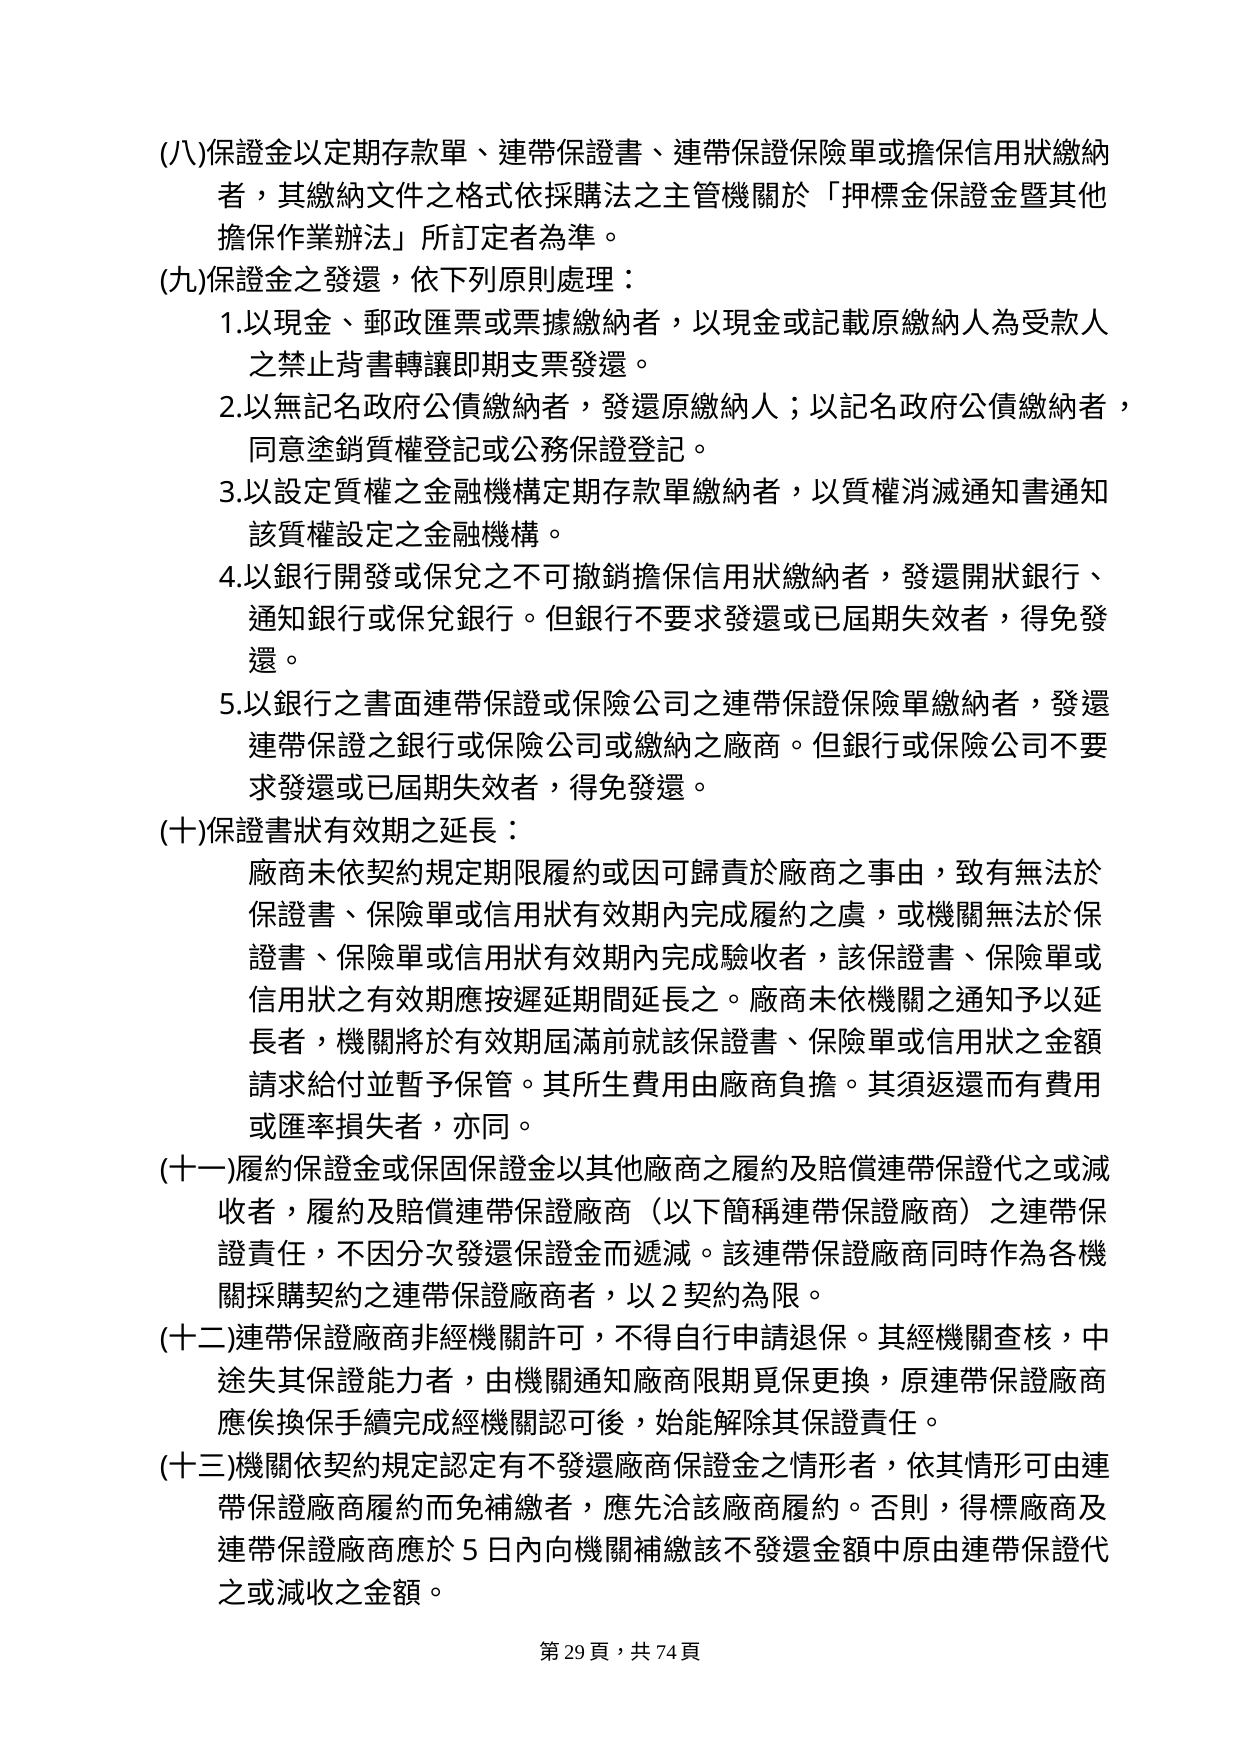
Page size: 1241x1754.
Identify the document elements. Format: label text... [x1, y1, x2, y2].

text 2.以無記名政府公債繳納者，發還原繳納人；以記名政府公債繳納者，同意塗銷質權登記或公務保證登記。 [218, 384, 1110, 469]
text 5.以銀行之書面連帶保證或保險公司之連帶保證保險單繳納者，發還連帶保證之銀行或保險公司或繳納之廠商。但銀行或保險公司不要求發還或已屆期失效者，得免發還。 [218, 680, 1110, 807]
text (十)保證書狀有效期之延長： [159, 807, 1110, 850]
text (十一)履約保證金或保固保證金以其他廠商之履約及賠償連帶保證代之或減收者，履約及賠償連帶保證廠商（以下簡稱連帶保證廠商）之連帶保證責任，不因分次發還保證金而遞減。該連帶保證廠商同時作為各機關採購契約之連帶保證廠商者，以2契約為限。 [159, 1146, 1110, 1315]
text 1.以現金、郵政匯票或票據繳納者，以現金或記載原繳納人為受款人之禁止背書轉讓即期支票發還。 [218, 299, 1110, 384]
text (十二)連帶保證廠商非經機關許可，不得自行申請退保。其經機關查核，中途失其保證能力者，由機關通知廠商限期覓保更換，原連帶保證廠商應俟換保手續完成經機關認可後，始能解除其保證責任。 [159, 1315, 1110, 1442]
text (十三)機關依契約規定認定有不發還廠商保證金之情形者，依其情形可由連帶保證廠商履約而免補繳者，應先洽該廠商履約。否則，得標廠商及連帶保證廠商應於5日內向機關補繳該不發還金額中原由連帶保證代之或減收之金額。 [159, 1442, 1110, 1611]
text (九)保證金之發還，依下列原則處理： [159, 257, 1110, 299]
text 4.以銀行開發或保兌之不可撤銷擔保信用狀繳納者，發還開狀銀行、通知銀行或保兌銀行。但銀行不要求發還或已屆期失效者，得免發還。 [218, 553, 1110, 680]
text 廠商未依契約規定期限履約或因可歸責於廠商之事由，致有無法於保證書、保險單或信用狀有效期內完成履約之虞，或機關無法於保證書、保險單或信用狀有效期內完成驗收者，該保證書、保險單或信用狀之有效期應按遲延期間延長之。廠商未依機關之通知予以延長者，機關將於有效期屆滿前就該保證書、保險單或信用狀之金額請求給付並暫予保管。其所生費用由廠商負擔。其須返還而有費用或匯率損失者，亦同。 [248, 850, 1104, 1146]
text 3.以設定質權之金融機構定期存款單繳納者，以質權消滅通知書通知該質權設定之金融機構。 [218, 469, 1110, 553]
text (八)保證金以定期存款單、連帶保證書、連帶保證保險單或擔保信用狀繳納者，其繳納文件之格式依採購法之主管機關於「押標金保證金暨其他擔保作業辦法」所訂定者為準。 [159, 130, 1110, 257]
